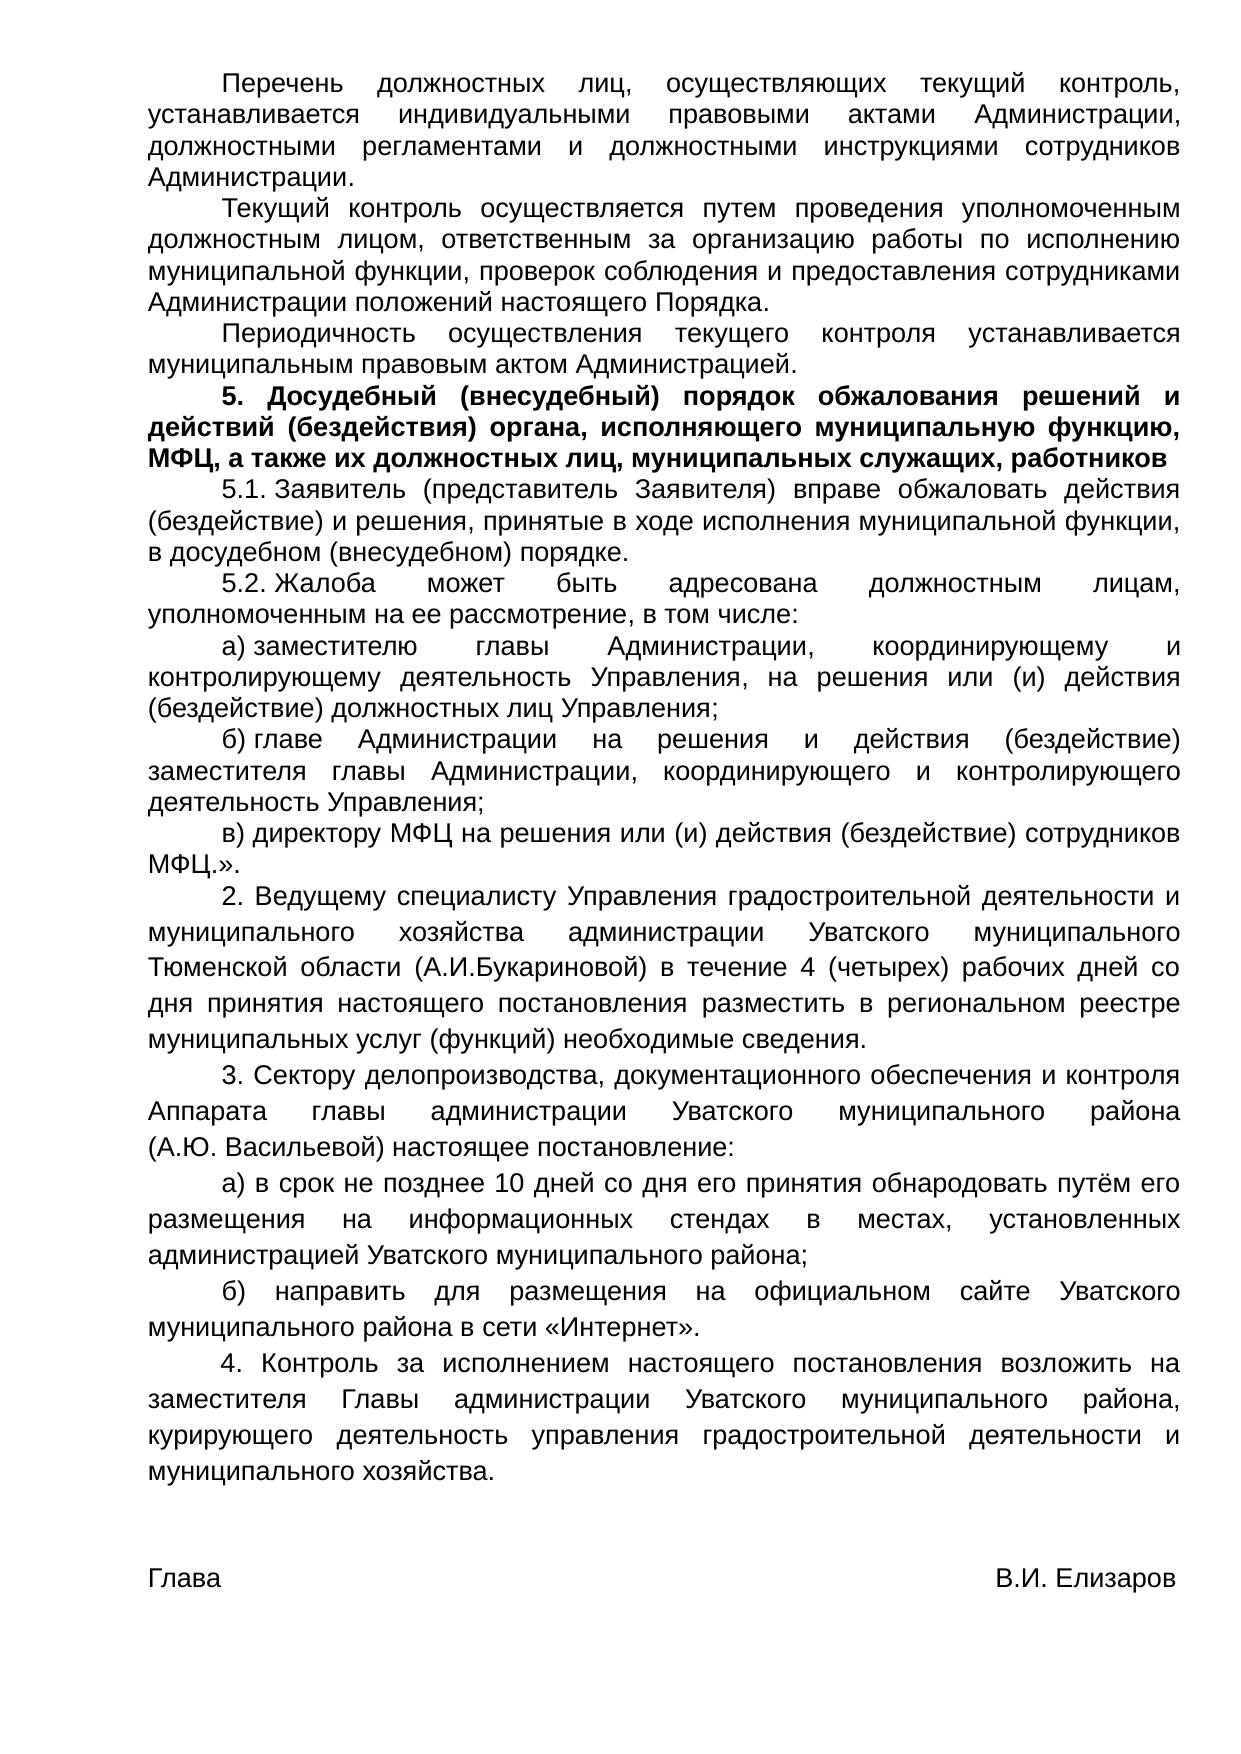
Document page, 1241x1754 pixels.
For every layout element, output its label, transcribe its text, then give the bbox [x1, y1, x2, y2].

text 4. Контроль за исполнением настоящего постановления возложить на заместителя Главы администрации Уватского муниципального района, курирующего деятельность управления градостроительной деятельности и муниципального хозяйства. [148, 1347, 1181, 1486]
text 5. Досудебный (внесудебный) порядок обжалования решений и действий (бездействия) органа, исполняющего муниципальную функцию, МФЦ, а также их должностных лиц, муниципальных служащих, работников [148, 379, 1181, 473]
text б) главе Администрации на решения и действия (бездействие) заместителя главы Администрации, координирующего и контролирующего деятельность Управления; [148, 723, 1181, 817]
text Текущий контроль осуществляется путем проведения уполномоченным должностным лицом, ответственным за организацию работы по исполнению муниципальной функции, проверок соблюдения и предоставления сотрудниками Администрации положений настоящего Порядка. [148, 192, 1181, 317]
text 5.2. Жалоба может быть адресована должностным лицам, уполномоченным на ее рассмотрение, в том числе: [148, 567, 1181, 629]
text в) директору МФЦ на решения или (и) действия (бездействие) сотрудников МФЦ.». [148, 817, 1181, 879]
text а) заместителю главы Администрации, координирующему и контролирующему деятельность Управления, на решения или (и) действия (бездействие) должностных лиц Управления; [148, 629, 1181, 723]
text а) в срок не позднее 10 дней со дня его принятия обнародовать путём его размещения на информационных стендах в местах, установленных администрацией Уватского муниципального района; [148, 1167, 1181, 1270]
text Периодичность осуществления текущего контроля устанавливается муниципальным правовым актом Администрацией. [148, 317, 1181, 379]
text 5.1. Заявитель (представитель Заявителя) вправе обжаловать действия (бездействие) и решения, принятые в ходе исполнения муниципальной функции, в досудебном (внесудебном) порядке. [148, 473, 1181, 567]
text 3. Сектору делопроизводства, документационного обеспечения и контроля Аппарата главы администрации Уватского муниципального района (А.Ю. Васильевой) настоящее постановление: [148, 1059, 1181, 1162]
text 2. Ведущему специалисту Управления градостроительной деятельности и муниципального хозяйства администрации Уватского муниципального Тюменской области (А.И.Букариновой) в течение 4 (четырех) рабочих дней со дня принятия настоящего постановления разместить в региональном реестре муниципальных услуг (функций) необходимые сведения. [148, 879, 1181, 1054]
text Перечень должностных лиц, осуществляющих текущий контроль, устанавливается индивидуальными правовыми актами Администрации, должностными регламентами и должностными инструкциями сотрудников Администрации. [148, 67, 1181, 192]
text б) направить для размещения на официальном сайте Уватского муниципального района в сети «Интернет». [148, 1275, 1181, 1342]
text Глава В.И. Елизаров [148, 1562, 1181, 1594]
